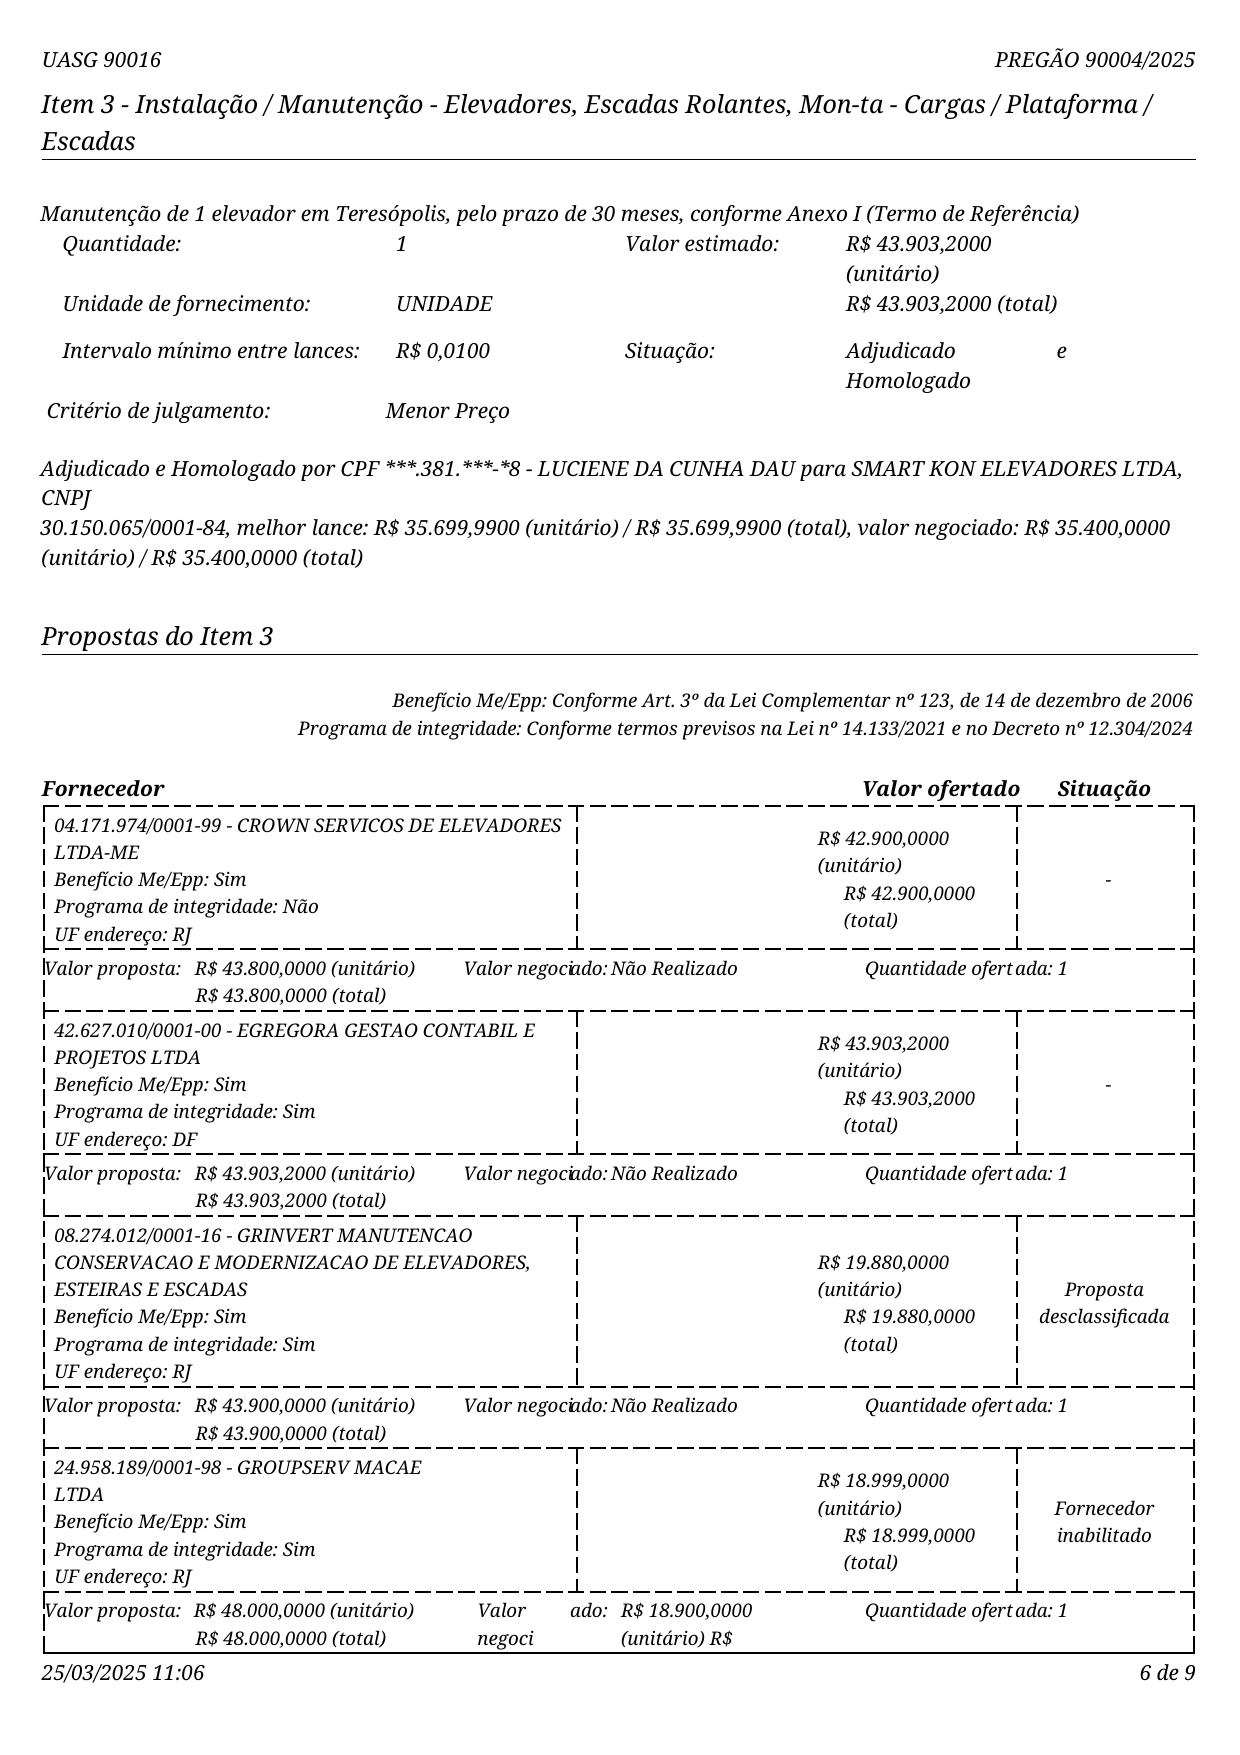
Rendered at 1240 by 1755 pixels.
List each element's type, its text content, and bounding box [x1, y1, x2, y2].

table_cell Fornecedor inabilitado [1017, 1447, 1194, 1591]
table_cell Quantidade ofert [818, 1591, 1017, 1652]
table_cell ada: 1 [1017, 1153, 1101, 1215]
table_cell R$ 43.903,2000 (total) [846, 290, 1069, 336]
table_cell R$ 19.880,0000 (unitário) R$ 19.880,0000 (total) [818, 1215, 1017, 1386]
table_header [577, 805, 818, 948]
table_cell Valor negoci [477, 1591, 577, 1652]
table_cell ado: Não Realizado [577, 948, 818, 1010]
table_cell 08.274.012/0001-16 - GRINVERT MANUTENCAO CONSERVACAO E MODERNIZACAO DE ELEVADORES, ESTEIRAS E ESCADAS Benefício Me/Epp: Sim Programa de integridade: Sim UF endereço: RJ [44, 1215, 577, 1386]
table_header [1017, 805, 1101, 948]
subtitle Item 3 - Instalação / Manutenção - Elevadores, Escadas Rolantes, Mon-ta - Cargas / Plataforma / Escadas [41, 87, 1198, 157]
text Benefício Me/Epp: Conforme Art. 3º da Lei Complementar nº 123, de 14 de dezembro de 2006 [42, 687, 1195, 713]
table_cell Quantidade ofert [818, 948, 1017, 1010]
table_cell ada: 1 [1017, 948, 1101, 1010]
table_cell Quantidade ofert [818, 1386, 1017, 1447]
subtitle Propostas do Item 3 [41, 618, 1198, 652]
table_cell [577, 1010, 818, 1153]
table_cell UNIDADE [396, 290, 625, 336]
table_header R$ 42.900,0000 (unitário) R$ 42.900,0000 (total) [818, 805, 1017, 948]
table_cell Proposta desclassificada [1017, 1215, 1194, 1386]
text Critério de julgamento: Menor Preço [42, 397, 1198, 425]
table_cell R$ 43.903,2000 (unitário) R$ 43.903,2000 (total) [818, 1010, 1017, 1153]
table_header Valor estimado: [625, 229, 846, 289]
table_cell R$ 0,0100 [396, 336, 625, 397]
table_cell [625, 290, 846, 336]
table_cell [1101, 1153, 1194, 1215]
table_cell 24.958.189/0001-98 - GROUPSERV MACAE LTDA Benefício Me/Epp: Sim Programa de integridade: Sim UF endereço: RJ [44, 1447, 477, 1591]
table_cell Situação: [625, 336, 846, 397]
table_header 1 [396, 229, 625, 289]
table_cell Intervalo mínimo entre lances: [63, 336, 396, 397]
table_cell ada: 1 [1017, 1386, 1194, 1447]
table_cell Valor proposta: R$ 48.000,0000 (unitário) R$ 48.000,0000 (total) [44, 1591, 477, 1652]
table_cell Adjudicado e Homologado [846, 336, 1069, 397]
text Fornecedor Valor ofertado Situação [42, 774, 1198, 803]
table_cell Valor proposta: R$ 43.903,2000 (unitário) Valor negoci R$ 43.903,2000 (total) [44, 1153, 577, 1215]
table_cell 42.627.010/0001-00 - EGREGORA GESTAO CONTABIL E PROJETOS LTDA Benefício Me/Epp: Sim Programa de integridade: Sim UF endereço: DF [44, 1010, 577, 1153]
table_header 04.171.974/0001-99 - CROWN SERVICOS DE ELEVADORES LTDA-ME Benefício Me/Epp: Sim Programa de integridade: Não UF endereço: RJ [44, 805, 577, 948]
table_cell - [1101, 1010, 1194, 1153]
table_cell Quantidade ofert [818, 1153, 1017, 1215]
text 30.150.065/0001-84, melhor lance: R$ 35.699,9900 (unitário) / R$ 35.699,9900 (total), valor negociado: R$ 35.400,0000 (unitário) / R$ 35.400,0000 (total) [40, 513, 1198, 571]
table_cell Valor proposta: R$ 43.900,0000 (unitário) Valor negoci R$ 43.900,0000 (total) [44, 1386, 577, 1447]
table_header Quantidade: [63, 229, 396, 289]
text Programa de integridade: Conforme termos previsos na Lei nº 14.133/2021 e no Decreto nº 12.304/2024 [42, 715, 1195, 741]
table_cell ado: R$ 18.900,0000 (unitário) R$ 18.900,0000 (total) [577, 1591, 818, 1652]
table_cell [577, 1215, 818, 1386]
table_header R$ 43.903,2000 (unitário) [846, 229, 1069, 289]
text Manutenção de 1 elevador em Teresópolis, pelo prazo de 30 meses, conforme Anexo I (Termo de Referência) [40, 199, 1198, 227]
table_cell ada: 1 [1017, 1591, 1194, 1652]
table_cell [477, 1447, 577, 1591]
table_cell Unidade de fornecimento: [63, 290, 396, 336]
text Adjudicado e Homologado por CPF ***.381.***-*8 - LUCIENE DA CUNHA DAU para SMART KON ELEVADORES LTDA, CNPJ [40, 454, 1198, 512]
table_cell [1101, 948, 1194, 1010]
table_cell [1017, 1010, 1101, 1153]
table_cell ado: Não Realizado [577, 1153, 818, 1215]
table_header - [1101, 805, 1194, 948]
table_cell [577, 1447, 818, 1591]
table_cell ado: Não Realizado [577, 1386, 818, 1447]
table_cell Valor proposta: R$ 43.800,0000 (unitário) Valor negoci R$ 43.800,0000 (total) [44, 948, 577, 1010]
table_cell R$ 18.999,0000 (unitário) R$ 18.999,0000 (total) [818, 1447, 1017, 1591]
